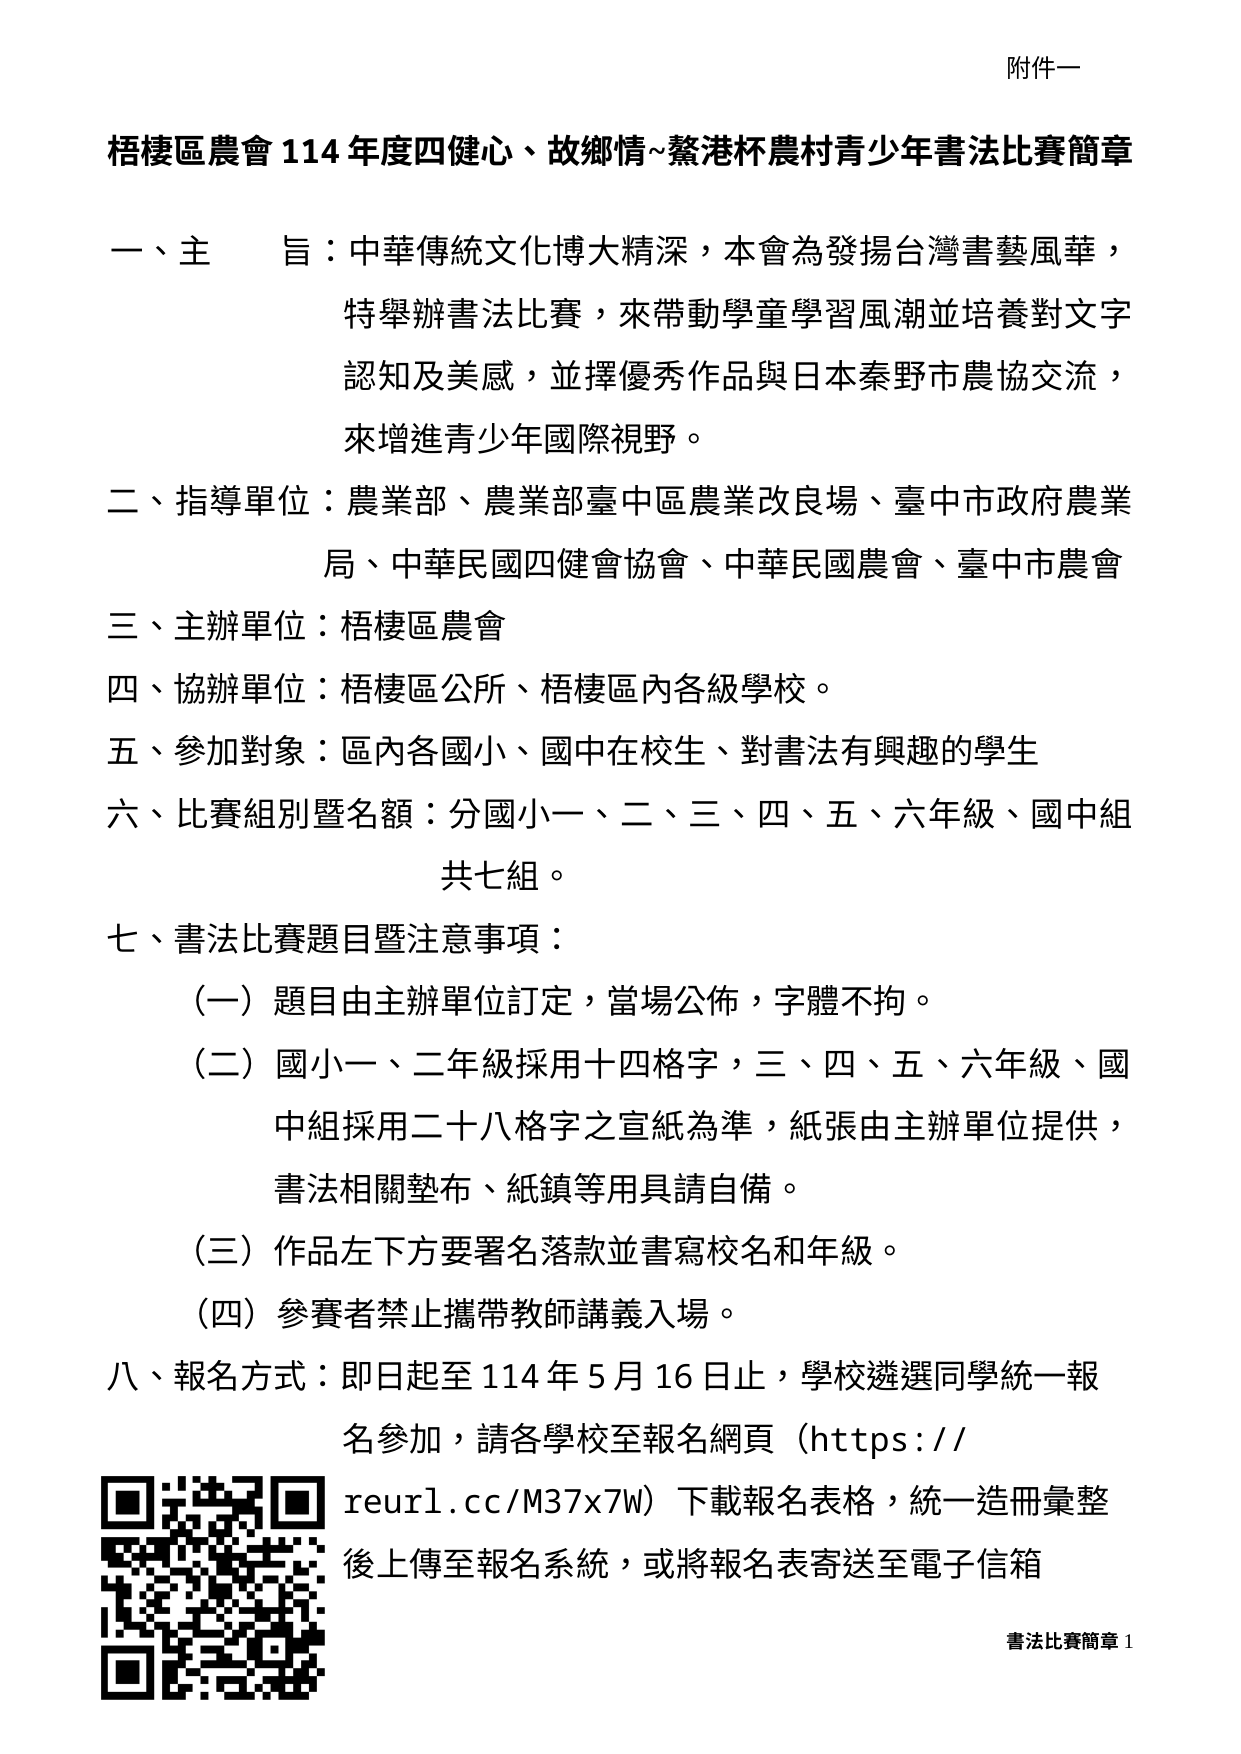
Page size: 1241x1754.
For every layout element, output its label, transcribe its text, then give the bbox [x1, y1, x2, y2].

text 二、指導單位：農業部、農業部臺中區農業改良場、臺中市政府農業局、中華民國四健會協會、中華民國農會、臺中市農會 [106, 458, 1134, 583]
text 附件一汊、逗陣來棲淘 [1006, 48, 1100, 90]
text [991, 41, 1115, 97]
text 一、主 旨：中華傳統文化博大精深，本會為發揚台灣書藝風華，特舉辦書法比賽，來帶動學童學習風潮並培養對文字認知及美感，並擇優秀作品與日本秦野市農協交流，來增進青少年國際視野。 [110, 208, 1134, 458]
text （二）國小一、二年級採用十四格字，三、四、五、六年級、國中組採用二十八格字之宣紙為準，紙張由主辦單位提供，書法相關墊布、紙鎮等用具請自備。 [173, 1020, 1134, 1208]
text 五、參加對象：區內各國小、國中在校生、對書法有興趣的學生 [106, 708, 1134, 770]
text 三、主辦單位：梧棲區農會 [106, 583, 1134, 645]
text 梧棲區農會114年度四健心、故鄉情~鰲港杯農村青少年書法比賽簡章 [106, 108, 1134, 170]
text 八、報名方式：即日起至114年5月16日止，學校遴選同學統一報 [107, 1333, 1134, 1395]
text （三）作品左下方要署名落款並書寫校名和年級。 [106, 1208, 1134, 1270]
text 四、協辦單位：梧棲區公所、梧棲區內各級學校。 [106, 645, 1134, 708]
text （一）題目由主辦單位訂定，當場公佈，字體不拘。 [106, 958, 1134, 1020]
text 名參加，請各學校至報名網頁（https://reurl.cc/M37x7W）下載報名表格，統一造冊彙整後上傳至報名系統，或將報名表寄送至電子信箱 [343, 1395, 1134, 1583]
text 七、書法比賽題目暨注意事項： [106, 895, 1134, 958]
text （四）參賽者禁止攜帶教師講義入場。 [176, 1270, 1134, 1333]
text 六、比賽組別暨名額：分國小一、二、三、四、五、六年級、國中組共七組。 [106, 770, 1134, 895]
